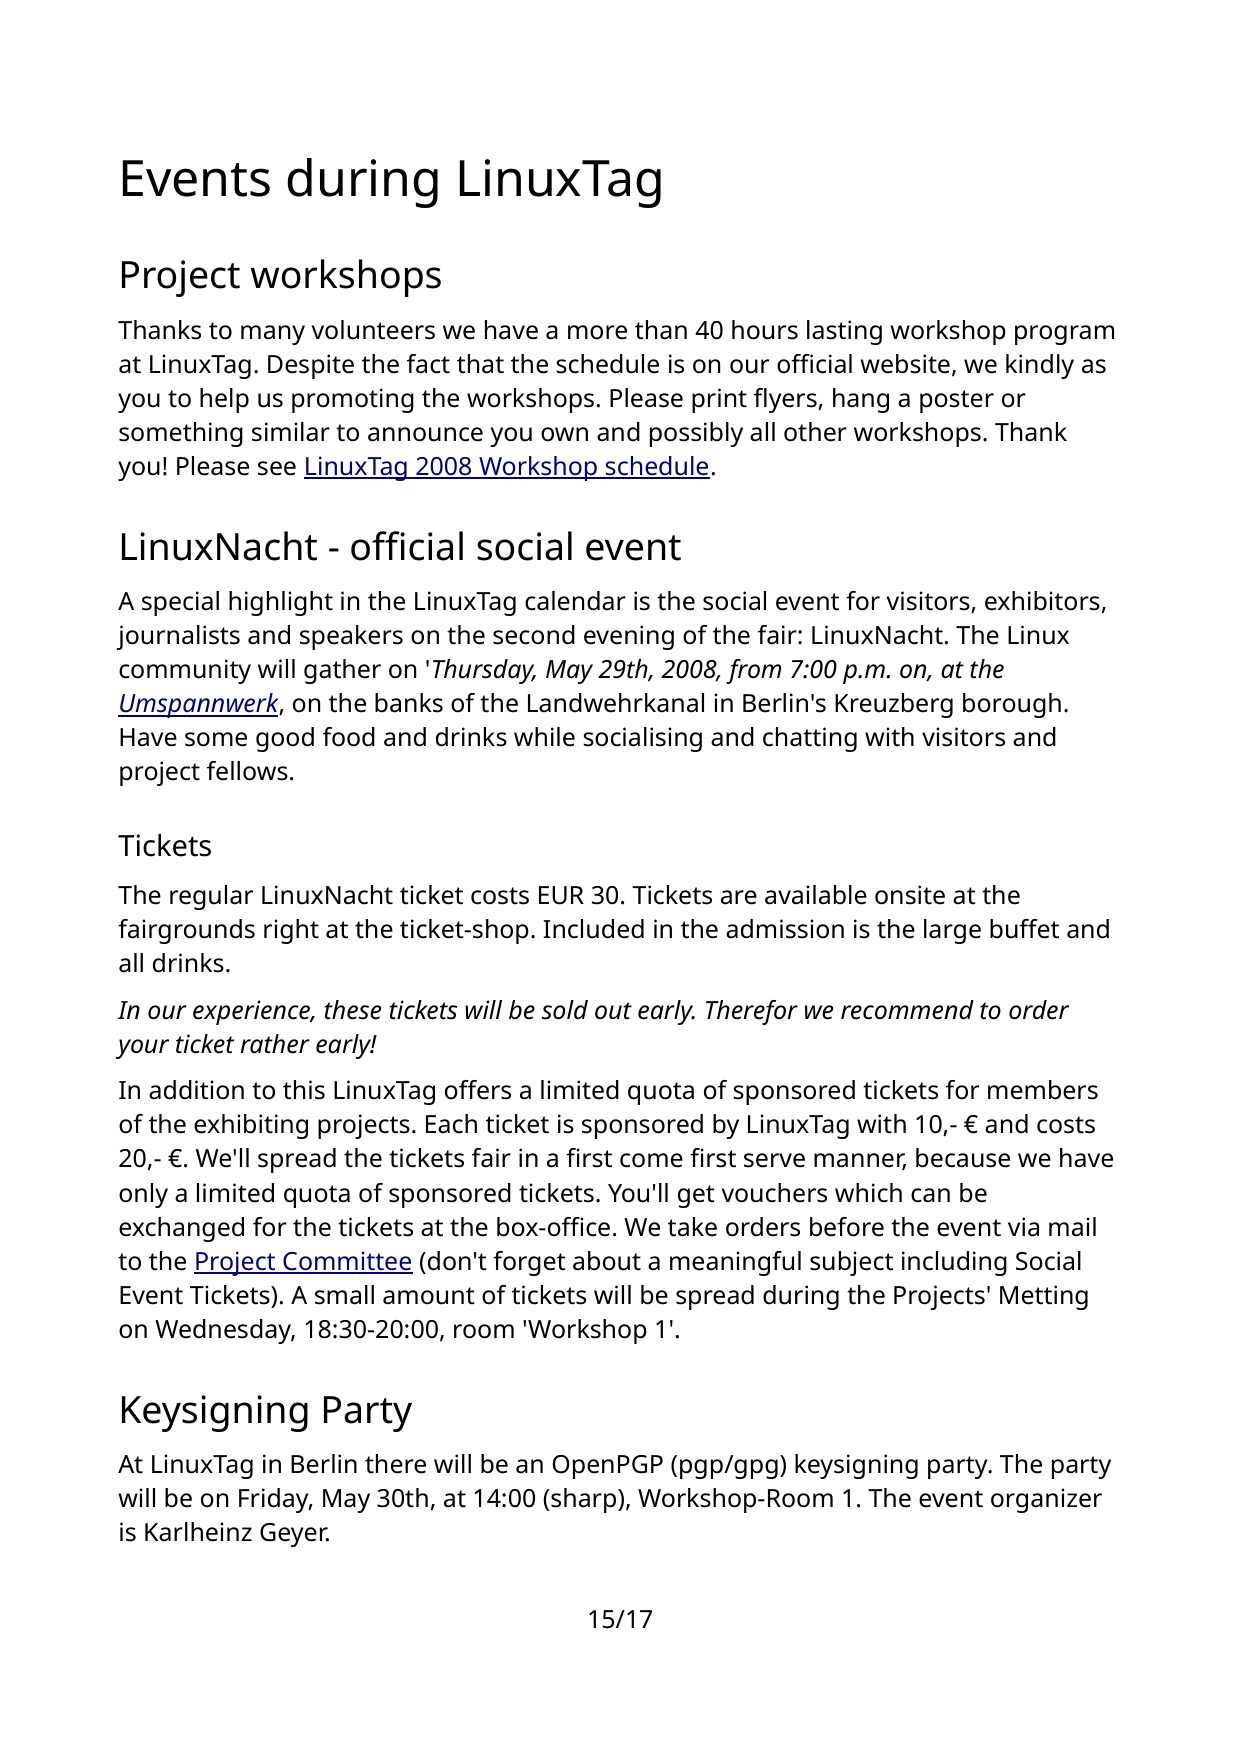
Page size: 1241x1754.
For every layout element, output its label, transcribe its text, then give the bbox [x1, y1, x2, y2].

subtitle LinuxNacht - official social event [118, 520, 1122, 571]
text In our experience, these tickets will be sold out early. Therefor we recommend to order your ticket rather early! [118, 992, 1122, 1061]
subtitle Tickets [118, 826, 1122, 865]
text At LinuxTag in Berlin there will be an OpenPGP (pgp/gpg) keysigning party. The party will be on Friday, May 30th, at 14:00 (sharp), Workshop-Room 1. The event organizer is Karlheinz Geyer. [118, 1447, 1122, 1549]
subtitle Keysigning Party [118, 1383, 1122, 1434]
subtitle Project workshops [118, 249, 1122, 300]
text A special highlight in the LinuxTag calendar is the social event for visitors, exhibitors, journalists and speakers on the second evening of the fair: LinuxNacht. The Linux community will gather on 'Thursday, May 29th, 2008, from 7:00 p.m. on, at the Umspannwerk, on the banks of the Landwehrkanal in Berlin's Kreuzberg borough. Have some good food and drinks while socialising and chatting with visitors and project fellows. [118, 584, 1122, 788]
text In addition to this LinuxTag offers a limited quota of sponsored tickets for members of the exhibiting projects. Each ticket is sponsored by LinuxTag with 10,- € and costs 20,- €. We'll spread the tickets fair in a first come first serve manner, because we have only a limited quota of sponsored tickets. You'll get vouchers which can be exchanged for the tickets at the box-office. We take orders before the event via mail to the Project Committee (don't forget about a meaningful subject including Social Event Tickets). A small amount of tickets will be spread during the Projects' Metting on Wednesday, 18:30-20:00, room 'Workshop 1'. [118, 1073, 1122, 1346]
text The regular LinuxNacht ticket costs EUR 30. Tickets are available onsite at the fairgrounds right at the ticket-shop. Included in the admission is the large buffet and all drinks. [118, 878, 1122, 980]
subtitle Events during LinuxTag [118, 143, 1122, 211]
text Thanks to many volunteers we have a more than 40 hours lasting workshop program at LinuxTag. Despite the fact that the schedule is on our official website, we kindly as you to help us promoting the workshops. Please print flyers, hang a poster or something similar to announce you own and possibly all other workshops. Thank you! Please see LinuxTag 2008 Workshop schedule. [118, 312, 1122, 483]
